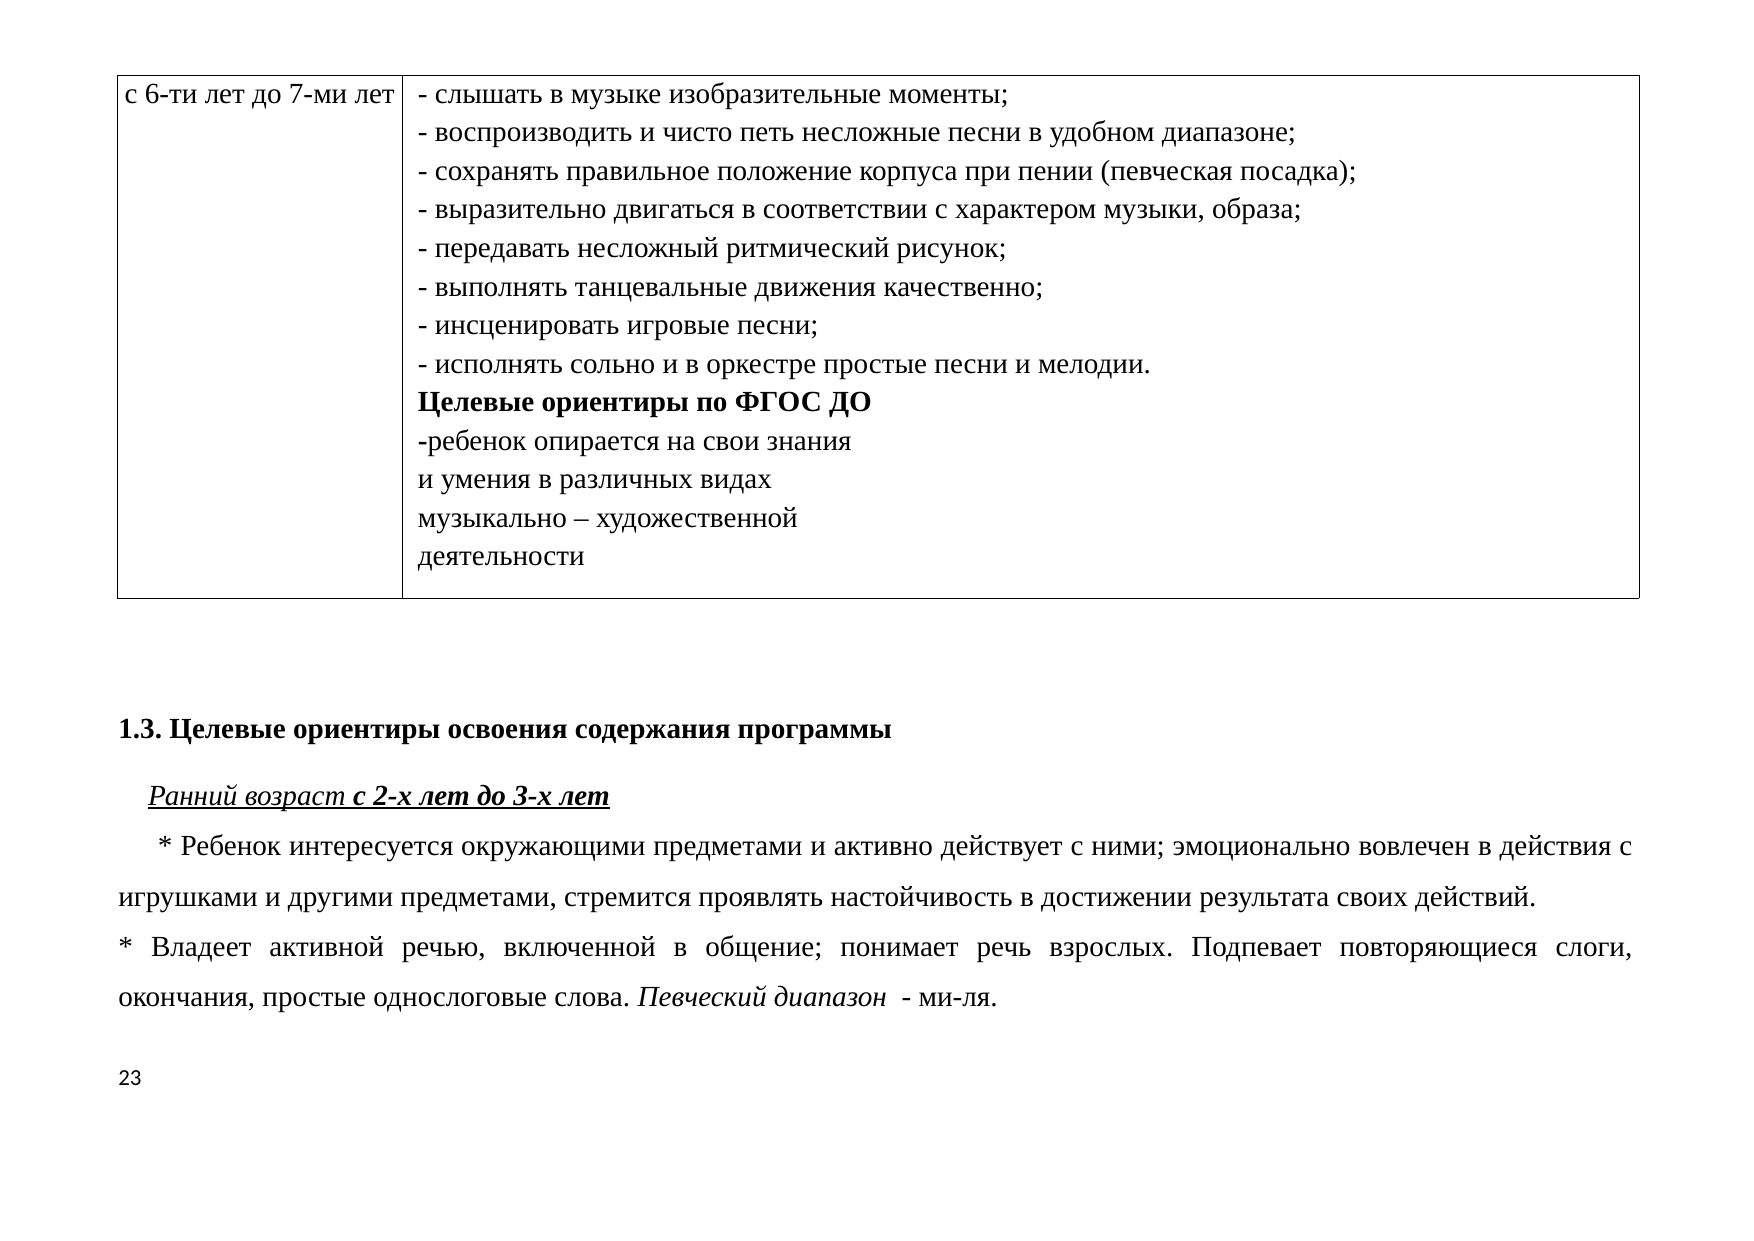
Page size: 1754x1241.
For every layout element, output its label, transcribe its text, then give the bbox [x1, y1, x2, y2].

text Ранний возраст с 2-х лет до 3-х лет [148, 778, 1636, 812]
text * Ребенок интересуется окружающими предметами и активно действует с ними; эмоционально вовлечен в действия с игрушками и другими предметами, стремится проявлять настойчивость в достижении результата своих действий. [118, 828, 1634, 912]
text * Владеет активной речью, включенной в общение; понимает речь взрослых. Подпевает повторяющиеся слоги, окончания, простые однослоговые слова. Певческий диапазон - ми-ля. [118, 929, 1634, 1013]
table_cell с 6-ти лет до 7-ми лет [118, 76, 402, 598]
text 1.3. Целевые ориентиры освоения содержания программы [118, 711, 1636, 744]
table_cell - слышать в музыке изобразительные моменты; - воспроизводить и чисто петь несложные песни в удобном диапазоне; - сохранять правильное положение корпуса при пении (певческая посадка); - выразительно двигаться в соответствии с характером музыки, образа; - передавать несложный ритмический рисунок; - выполнять танцевальные движения качественно; - инсценировать игровые песни; - исполнять сольно и в оркестре простые песни и мелодии. Целевые ориентиры по ФГОС ДО -ребенок опирается на свои знания и умения в различных видах музыкально – художественной деятельности [403, 76, 1639, 598]
